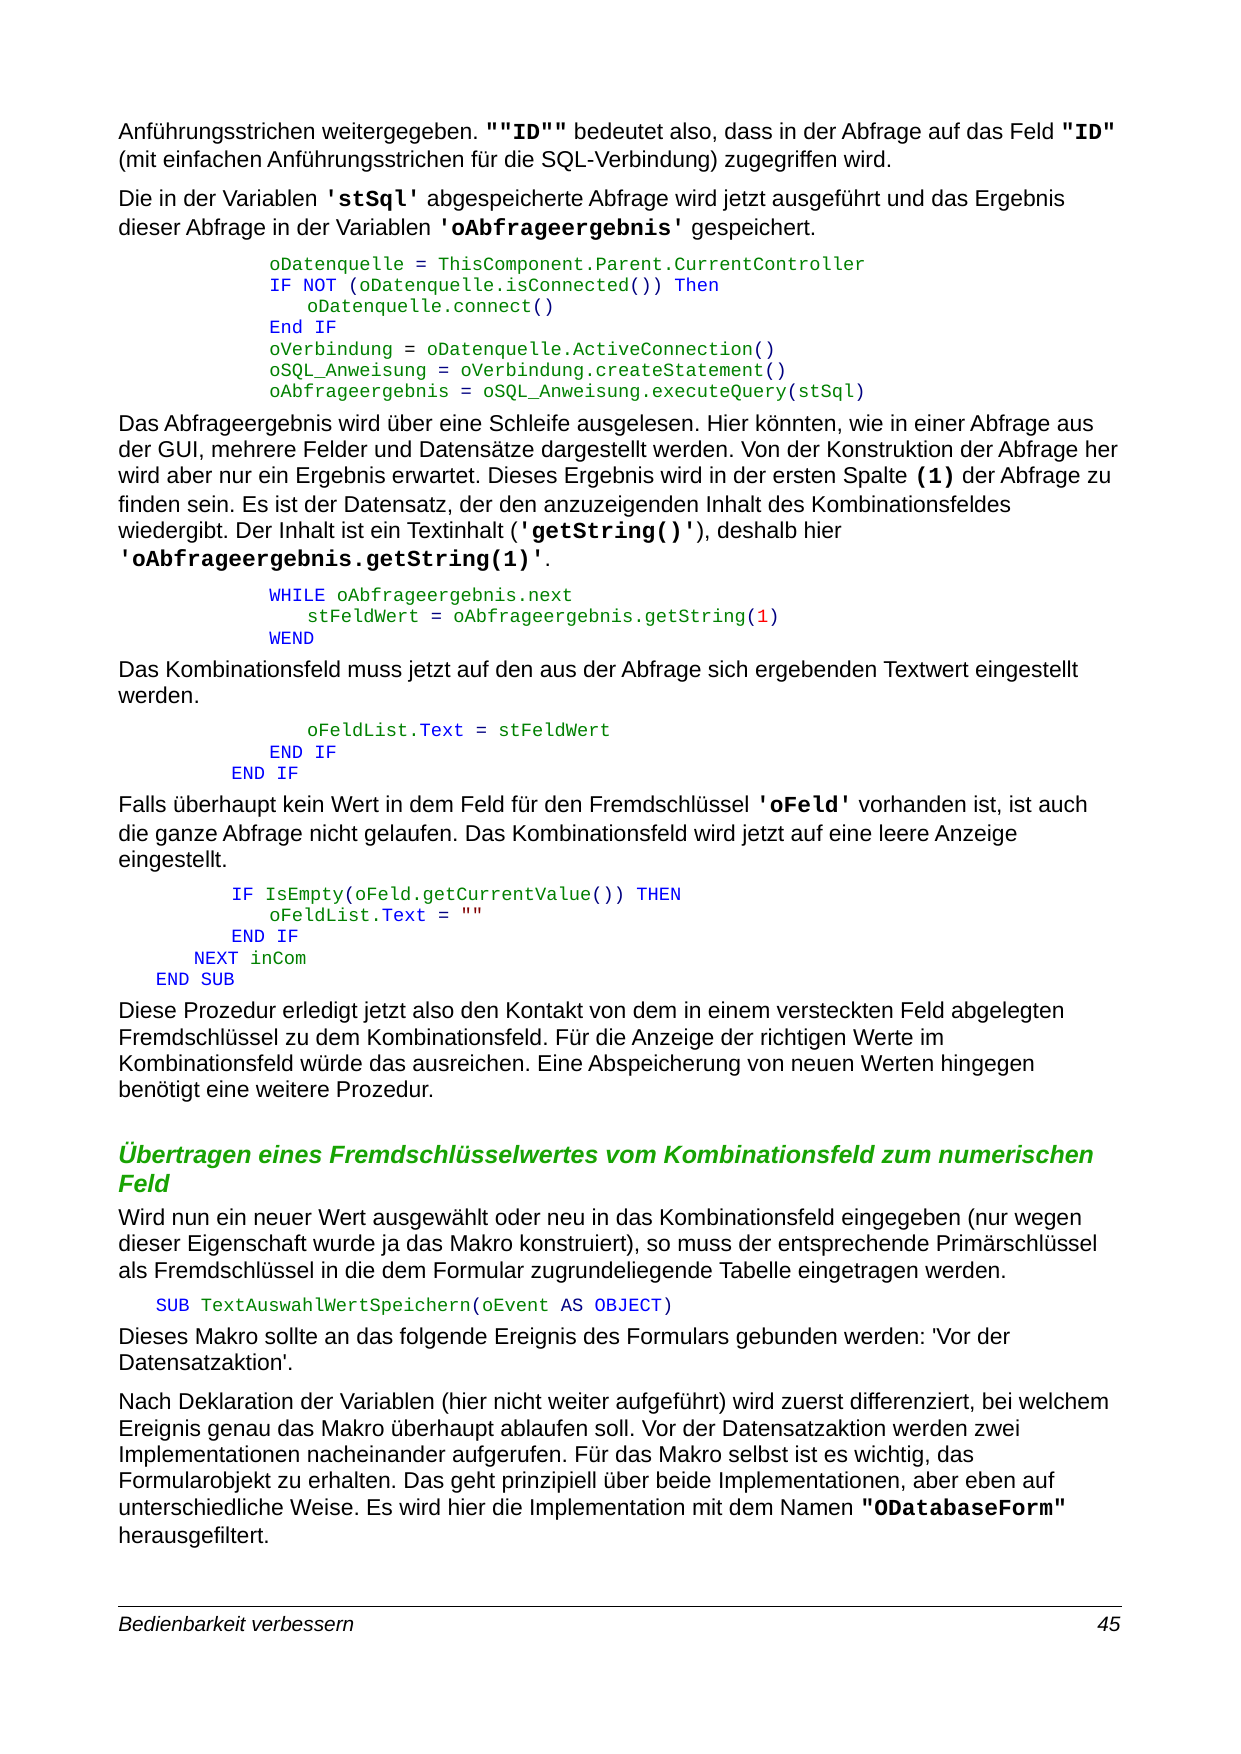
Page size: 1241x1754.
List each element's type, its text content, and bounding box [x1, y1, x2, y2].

text WEND [156, 628, 1122, 650]
text IF NOT (oDatenquelle.isConnected()) Then [156, 276, 1122, 297]
text oFeldList.Text = stFeldWert [156, 721, 1122, 742]
text oFeldList.Text = "" [156, 906, 1122, 927]
text Diese Prozedur erledigt jetzt also den Kontakt von dem in einem versteckten Feld abgelegten Fremdschlüssel zu dem Kombinationsfeld. Für die Anzeige der richtigen Werte im Kombinationsfeld würde das ausreichen. Eine Abspeicherung von neuen Werten hingegen benötigt eine weitere Prozedur. [118, 997, 1122, 1103]
text oDatenquelle = ThisComponent.Parent.CurrentController [156, 254, 1122, 276]
text IF IsEmpty(oFeld.getCurrentValue()) THEN [156, 885, 1122, 906]
text END IF [156, 742, 1122, 764]
text END SUB [156, 970, 1122, 991]
text SUB TextAuswahlWertSpeichern(oEvent AS OBJECT) [156, 1296, 1122, 1317]
text Falls überhaupt kein Wert in dem Feld für den Fremdschlüssel 'oFeld' vorhanden ist, ist auch die ganze Abfrage nicht gelaufen. Das Kombinationsfeld wird jetzt auf eine leere Anzeige eingestellt. [118, 791, 1122, 872]
text End IF [156, 318, 1122, 339]
text END IF [156, 764, 1122, 785]
subtitle Übertragen eines Fremdschlüsselwertes vom Kombinationsfeld zum numerischen Feld [118, 1140, 1122, 1198]
text END IF [156, 927, 1122, 948]
text oAbfrageergebnis = oSQL_Anweisung.executeQuery(stSql) [156, 382, 1122, 403]
text WHILE oAbfrageergebnis.next [156, 586, 1122, 607]
text Die in der Variablen 'stSql' abgespeicherte Abfrage wird jetzt ausgeführt und das Ergebnis dieser Abfrage in der Variablen 'oAbfrageergebnis' gespeichert. [118, 185, 1122, 242]
text oSQL_Anweisung = oVerbindung.createStatement() [156, 361, 1122, 382]
text stFeldWert = oAbfrageergebnis.getString(1) [156, 607, 1122, 628]
text oVerbindung = oDatenquelle.ActiveConnection() [156, 339, 1122, 361]
text Wird nun ein neuer Wert ausgewählt oder neu in das Kombinationsfeld eingegeben (nur wegen dieser Eigenschaft wurde ja das Makro konstruiert), so muss der entsprechende Primärschlüssel als Fremdschlüssel in die dem Formular zugrundeliegende Tabelle eingetragen werden. [118, 1204, 1122, 1283]
text NEXT inCom [156, 948, 1122, 970]
text Das Abfrageergebnis wird über eine Schleife ausgelesen. Hier könnten, wie in einer Abfrage aus der GUI, mehrere Felder und Datensätze dargestellt werden. Von der Konstruktion der Abfrage her wird aber nur ein Ergebnis erwartet. Dieses Ergebnis wird in der ersten Spalte (1) der Abfrage zu finden sein. Es ist der Datensatz, der den anzuzeigenden Inhalt des Kombinationsfeldes wiedergibt. Der Inhalt ist ein Textinhalt ('getString()'), deshalb hier 'oAbfrageergebnis.getString(1)'. [118, 409, 1122, 573]
text Anführungsstrichen weitergegeben. ""ID"" bedeutet also, dass in der Abfrage auf das Feld "ID" (mit einfachen Anführungsstrichen für die SQL-Verbindung) zugegriffen wird. [118, 118, 1122, 173]
text Nach Deklaration der Variablen (hier nicht weiter aufgeführt) wird zuerst differenziert, bei welchem Ereignis genau das Makro überhaupt ablaufen soll. Vor der Datensatzaktion werden zwei Implementationen nacheinander aufgerufen. Für das Makro selbst ist es wichtig, das Formularobjekt zu erhalten. Das geht prinzipiell über beide Implementationen, aber eben auf unterschiedliche Weise. Es wird hier die Implementation mit dem Namen "ODatabaseForm" herausgefiltert. [118, 1388, 1122, 1548]
text Dieses Makro sollte an das folgende Ereignis des Formulars gebunden werden: 'Vor der Datensatzaktion'. [118, 1323, 1122, 1376]
text oDatenquelle.connect() [156, 297, 1122, 318]
text Das Kombinationsfeld muss jetzt auf den aus der Abfrage sich ergebenden Textwert eingestellt werden. [118, 656, 1122, 709]
